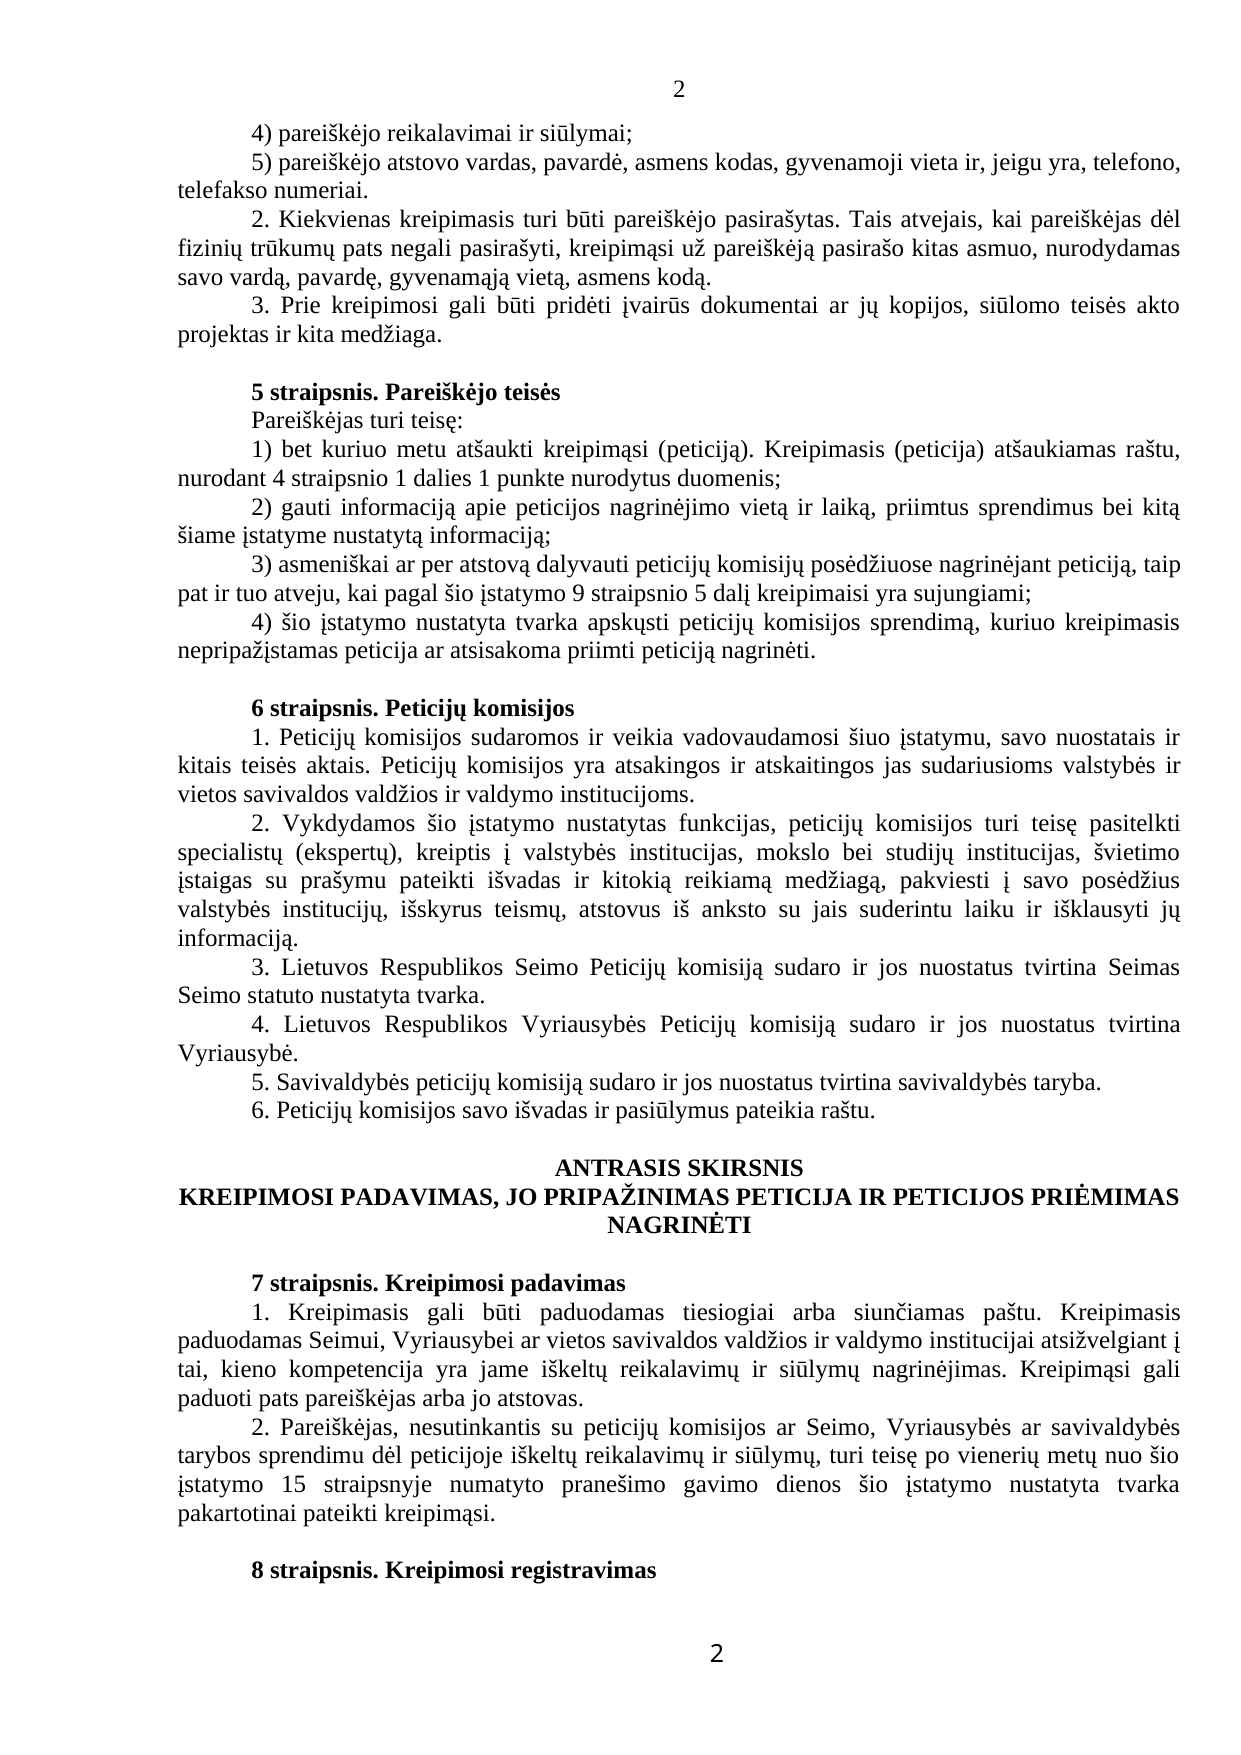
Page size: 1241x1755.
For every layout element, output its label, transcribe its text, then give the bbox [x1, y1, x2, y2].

text 5. Savivaldybės peticijų komisiją sudaro ir jos nuostatus tvirtina savivaldybės taryba. [177, 1067, 1181, 1096]
text 1. Peticijų komisijos sudaromos ir veikia vadovaudamosi šiuo įstatymu, savo nuostatais ir kitais teisės aktais. Peticijų komisijos yra atsakingos ir atskaitingos jas sudariusioms valstybės ir vietos savivaldos valdžios ir valdymo institucijoms. [177, 722, 1181, 808]
text 3) asmeniškai ar per atstovą dalyvauti peticijų komisijų posėdžiuose nagrinėjant peticiją, taip pat ir tuo atveju, kai pagal šio įstatymo 9 straipsnio 5 dalį kreipimaisi yra sujungiami; [177, 549, 1181, 607]
text 2. Pareiškėjas, nesutinkantis su peticijų komisijos ar Seimo, Vyriausybės ar savivaldybės tarybos sprendimu dėl peticijoje iškeltų reikalavimų ir siūlymų, turi teisę po vienerių metų nuo šio įstatymo 15 straipsnyje numatyto pranešimo gavimo dienos šio įstatymo nustatyta tvarka pakartotinai pateikti kreipimąsi. [177, 1412, 1181, 1527]
text 3. Lietuvos Respublikos Seimo Peticijų komisiją sudaro ir jos nuostatus tvirtina Seimas Seimo statuto nustatyta tvarka. [177, 952, 1181, 1009]
text 8 straipsnis. Kreipimosi registravimas [177, 1556, 1181, 1584]
text 5) pareiškėjo atstovo vardas, pavardė, asmens kodas, gyvenamoji vieta ir, jeigu yra, telefono, telefakso numeriai. [177, 147, 1181, 204]
text 7 straipsnis. Kreipimosi padavimas [177, 1268, 1181, 1297]
text Pareiškėjas turi teisę: [177, 406, 1181, 434]
subtitle Kreipimosi padavimas, jo pripažinimas peticija ir peticijos priėmimas nagrinėti [177, 1182, 1181, 1239]
text 4) šio įstatymo nustatyta tvarka apskųsti peticijų komisijos sprendimą, kuriuo kreipimasis nepripažįstamas peticija ar atsisakoma priimti peticiją nagrinėti. [177, 607, 1181, 664]
text 6 straipsnis. Peticijų komisijos [177, 693, 1181, 722]
text 4. Lietuvos Respublikos Vyriausybės Peticijų komisiją sudaro ir jos nuostatus tvirtina Vyriausybė. [177, 1009, 1181, 1067]
text 2) gauti informaciją apie peticijos nagrinėjimo vietą ir laiką, priimtus sprendimus bei kitą šiame įstatyme nustatytą informaciją; [177, 492, 1181, 549]
text 4) pareiškėjo reikalavimai ir siūlymai; [177, 118, 1181, 147]
text 2. Kiekvienas kreipimasis turi būti pareiškėjo pasirašytas. Tais atvejais, kai pareiškėjas dėl fizinių trūkumų pats negali pasirašyti, kreipimąsi už pareiškėją pasirašo kitas asmuo, nurodydamas savo vardą, pavardę, gyvenamąją vietą, asmens kodą. [177, 204, 1181, 291]
text 1. Kreipimasis gali būti paduodamas tiesiogiai arba siunčiamas paštu. Kreipimasis paduodamas Seimui, Vyriausybei ar vietos savivaldos valdžios ir valdymo institucijai atsižvelgiant į tai, kieno kompetencija yra jame iškeltų reikalavimų ir siūlymų nagrinėjimas. Kreipimąsi gali paduoti pats pareiškėjas arba jo atstovas. [177, 1297, 1181, 1412]
text 5 straipsnis. Pareiškėjo teisės [177, 377, 1181, 406]
text 6. Peticijų komisijos savo išvadas ir pasiūlymus pateikia raštu. [177, 1096, 1181, 1124]
text 2. Vykdydamos šio įstatymo nustatytas funkcijas, peticijų komisijos turi teisę pasitelkti specialistų (ekspertų), kreiptis į valstybės institucijas, mokslo bei studijų institucijas, švietimo įstaigas su prašymu pateikti išvadas ir kitokią reikiamą medžiagą, pakviesti į savo posėdžius valstybės institucijų, išskyrus teismų, atstovus iš anksto su jais suderintu laiku ir išklausyti jų informaciją. [177, 808, 1181, 952]
text Antrasis skirsnis [177, 1153, 1181, 1182]
text 1) bet kuriuo metu atšaukti kreipimąsi (peticiją). Kreipimasis (peticija) atšaukiamas raštu, nurodant 4 straipsnio 1 dalies 1 punkte nurodytus duomenis; [177, 434, 1181, 492]
text 3. Prie kreipimosi gali būti pridėti įvairūs dokumentai ar jų kopijos, siūlomo teisės akto projektas ir kita medžiaga. [177, 291, 1181, 348]
